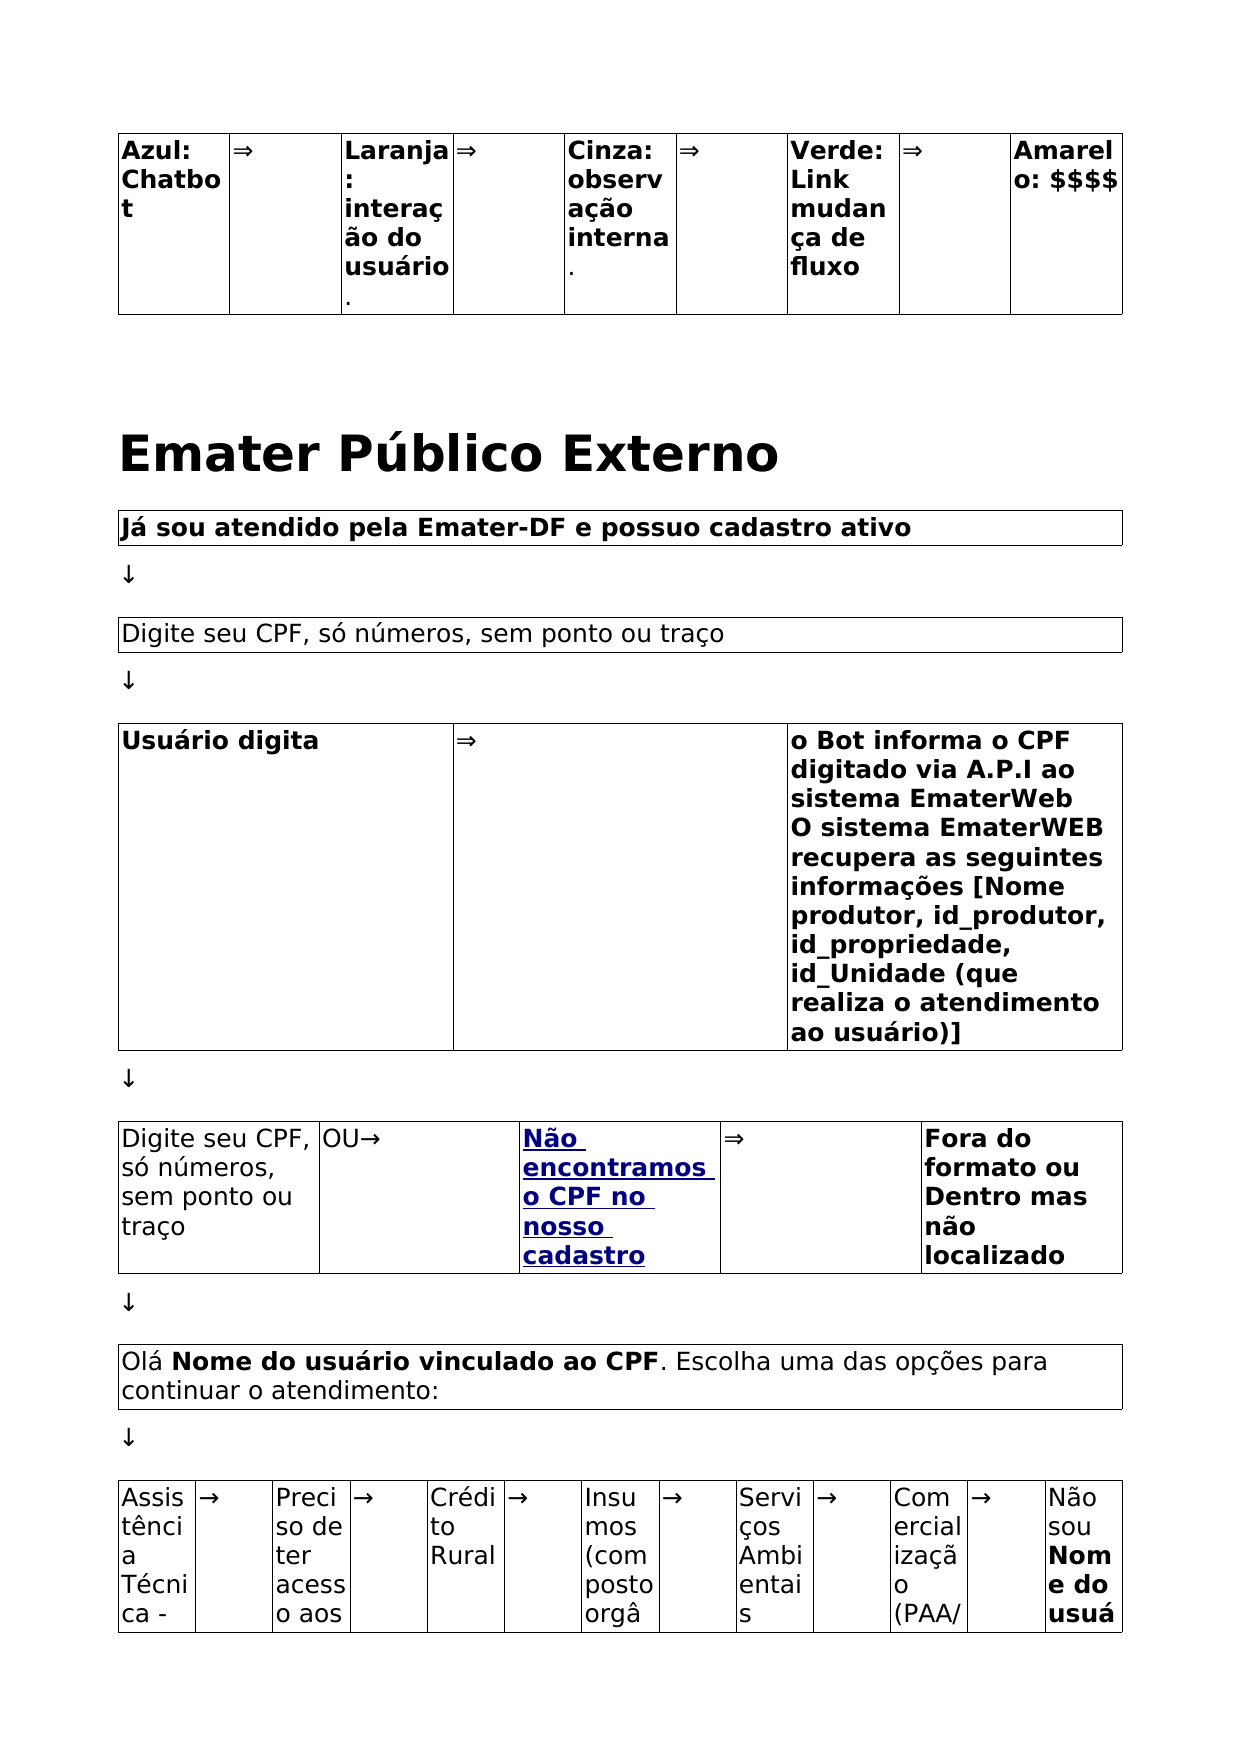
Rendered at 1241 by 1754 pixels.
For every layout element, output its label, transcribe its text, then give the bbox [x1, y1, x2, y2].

table_header Digite seu CPF, só números, sem ponto ou traço [119, 1122, 319, 1273]
text ↓ [118, 1288, 1122, 1317]
table_header Assistência Técnica [119, 1481, 195, 1632]
table_header → [196, 1481, 272, 1632]
text ↓ [118, 667, 1122, 696]
text ↓ [118, 560, 1122, 589]
table_header Não sou Nome do usuá [1046, 1481, 1122, 1632]
table_header Usuário digita [119, 724, 453, 1050]
table_header → [814, 1481, 890, 1632]
table_header o Bot informa o CPF digitado via A.P.I ao sistema EmaterWeb O sistema EmaterWEB recupera as seguintes informações [Nome produtor, id_produtor, id_propriedade, id_Unidade (que realiza o atendimento ao usuário)] [788, 724, 1122, 1050]
table_header Azul: Chatbot [119, 134, 229, 314]
table_header Comercialização (PAA/ [891, 1481, 967, 1632]
table_header Olá Nome do usuário vinculado ao CPF. Escolha uma das opções para continuar o atendimento: [119, 1345, 1122, 1408]
table_header OU→ [320, 1122, 519, 1273]
table_header → [968, 1481, 1045, 1632]
table_header ⇒ [230, 134, 341, 314]
table_header → [660, 1481, 736, 1632]
subtitle Emater Público Externo [118, 424, 1122, 483]
table_header → [505, 1481, 581, 1632]
table_header → [351, 1481, 427, 1632]
table_header Preciso de ter acesso aos [273, 1481, 350, 1632]
table_header ⇒ [454, 724, 787, 1050]
table_header Cinza: observação interna. [565, 134, 676, 314]
table_header Serviços Ambientais [737, 1481, 813, 1632]
text ↓ [118, 1065, 1122, 1094]
table_header Fora do formato ou Dentro mas não localizado [922, 1122, 1122, 1273]
table_header Insumos (composto orgâ [582, 1481, 659, 1632]
table_header Não encontramos o CPF no nosso cadastro [520, 1122, 720, 1273]
table_header ⇒ [900, 134, 1010, 314]
table_header ⇒ [677, 134, 787, 314]
table_header Digite seu CPF, só números, sem ponto ou traço [119, 618, 1122, 652]
text ↓ [118, 1423, 1122, 1453]
table_header Verde: Link mudança de fluxo [788, 134, 899, 314]
table_header Amarelo: $$$$ [1011, 134, 1122, 314]
table_header ⇒ [721, 1122, 921, 1273]
table_header Já sou atendido pela Emater-DF e possuo cadastro ativo [119, 511, 1122, 545]
table_header Laranja: interação do usuário. [342, 134, 453, 314]
table_header ⇒ [454, 134, 564, 314]
table_header Crédito Rural [428, 1481, 504, 1632]
